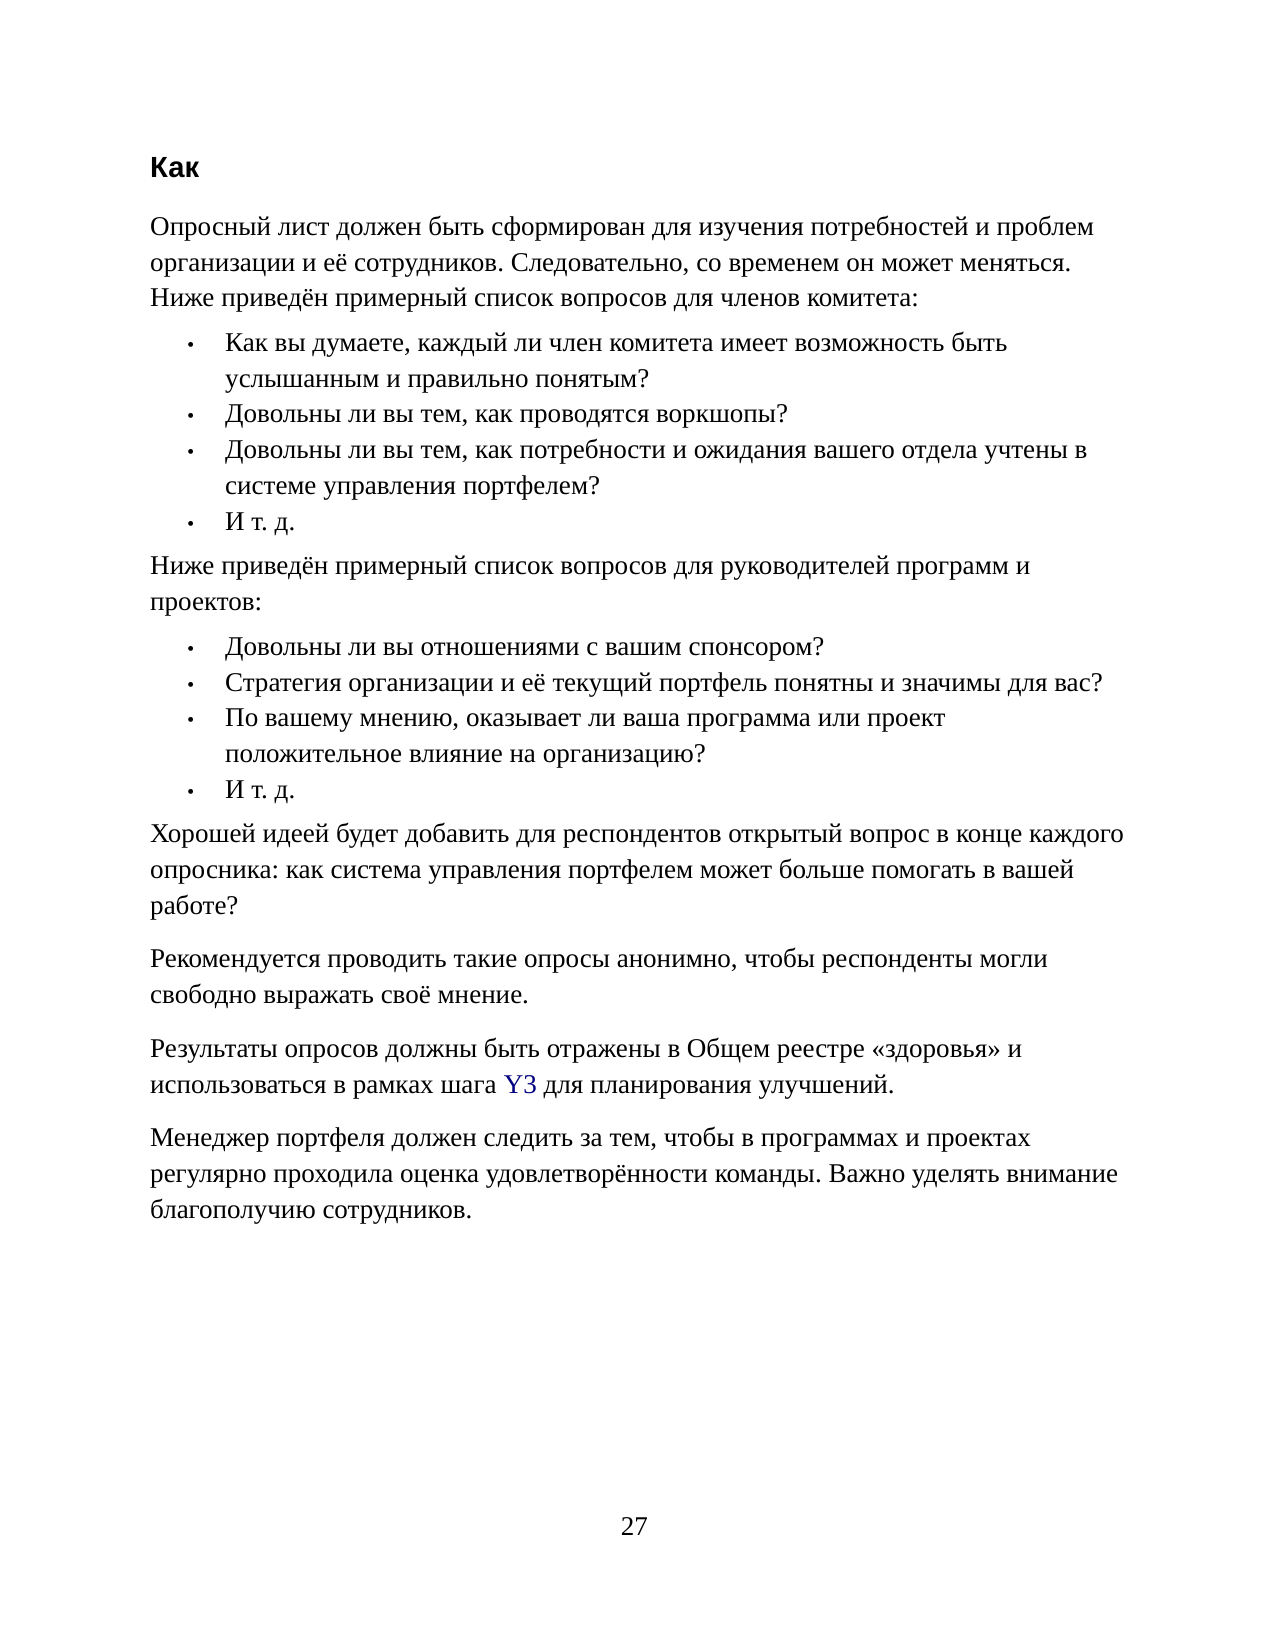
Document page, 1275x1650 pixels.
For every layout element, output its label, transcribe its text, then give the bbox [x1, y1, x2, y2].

list По вашему мнению, оказывает ли ваша программа или проект положительное влияние на организацию? [187, 701, 1125, 768]
text Ниже приведён примерный список вопросов для руководителей программ и проектов: [150, 549, 1125, 616]
text Опросный лист должен быть сформирован для изучения потребностей и проблем организации и её сотрудников. Следовательно, со временем он может меняться. Ниже приведён примерный список вопросов для членов комитета: [150, 210, 1125, 313]
list Довольны ли вы тем, как проводятся воркшопы? [187, 398, 1125, 429]
list Стратегия организации и её текущий портфель понятны и значимы для вас? [187, 666, 1125, 697]
list Как вы думаете, каждый ли член комитета имеет возможность быть услышанным и правильно понятым? [187, 326, 1125, 393]
text Хорошей идеей будет добавить для респондентов открытый вопрос в конце каждого опросника: как система управления портфелем может больше помогать в вашей работе? [150, 817, 1125, 920]
list И т. д. [187, 505, 1125, 536]
text Результаты опросов должны быть отражены в Общем реестре «здоровья» и использоваться в рамках шага Y3 для планирования улучшений. [150, 1032, 1125, 1099]
list Довольны ли вы отношениями с вашим спонсором? [187, 630, 1125, 661]
list Довольны ли вы тем, как потребности и ожидания вашего отдела учтены в системе управления портфелем? [187, 433, 1125, 500]
list И т. д. [187, 773, 1125, 804]
subtitle Как [150, 150, 1125, 183]
text Рекомендуется проводить такие опросы анонимно, чтобы респонденты могли свободно выражать своё мнение. [150, 943, 1125, 1009]
text Менеджер портфеля должен следить за тем, чтобы в программах и проектах регулярно проходила оценка удовлетворённости команды. Важно уделять внимание благополучию сотрудников. [150, 1121, 1125, 1224]
